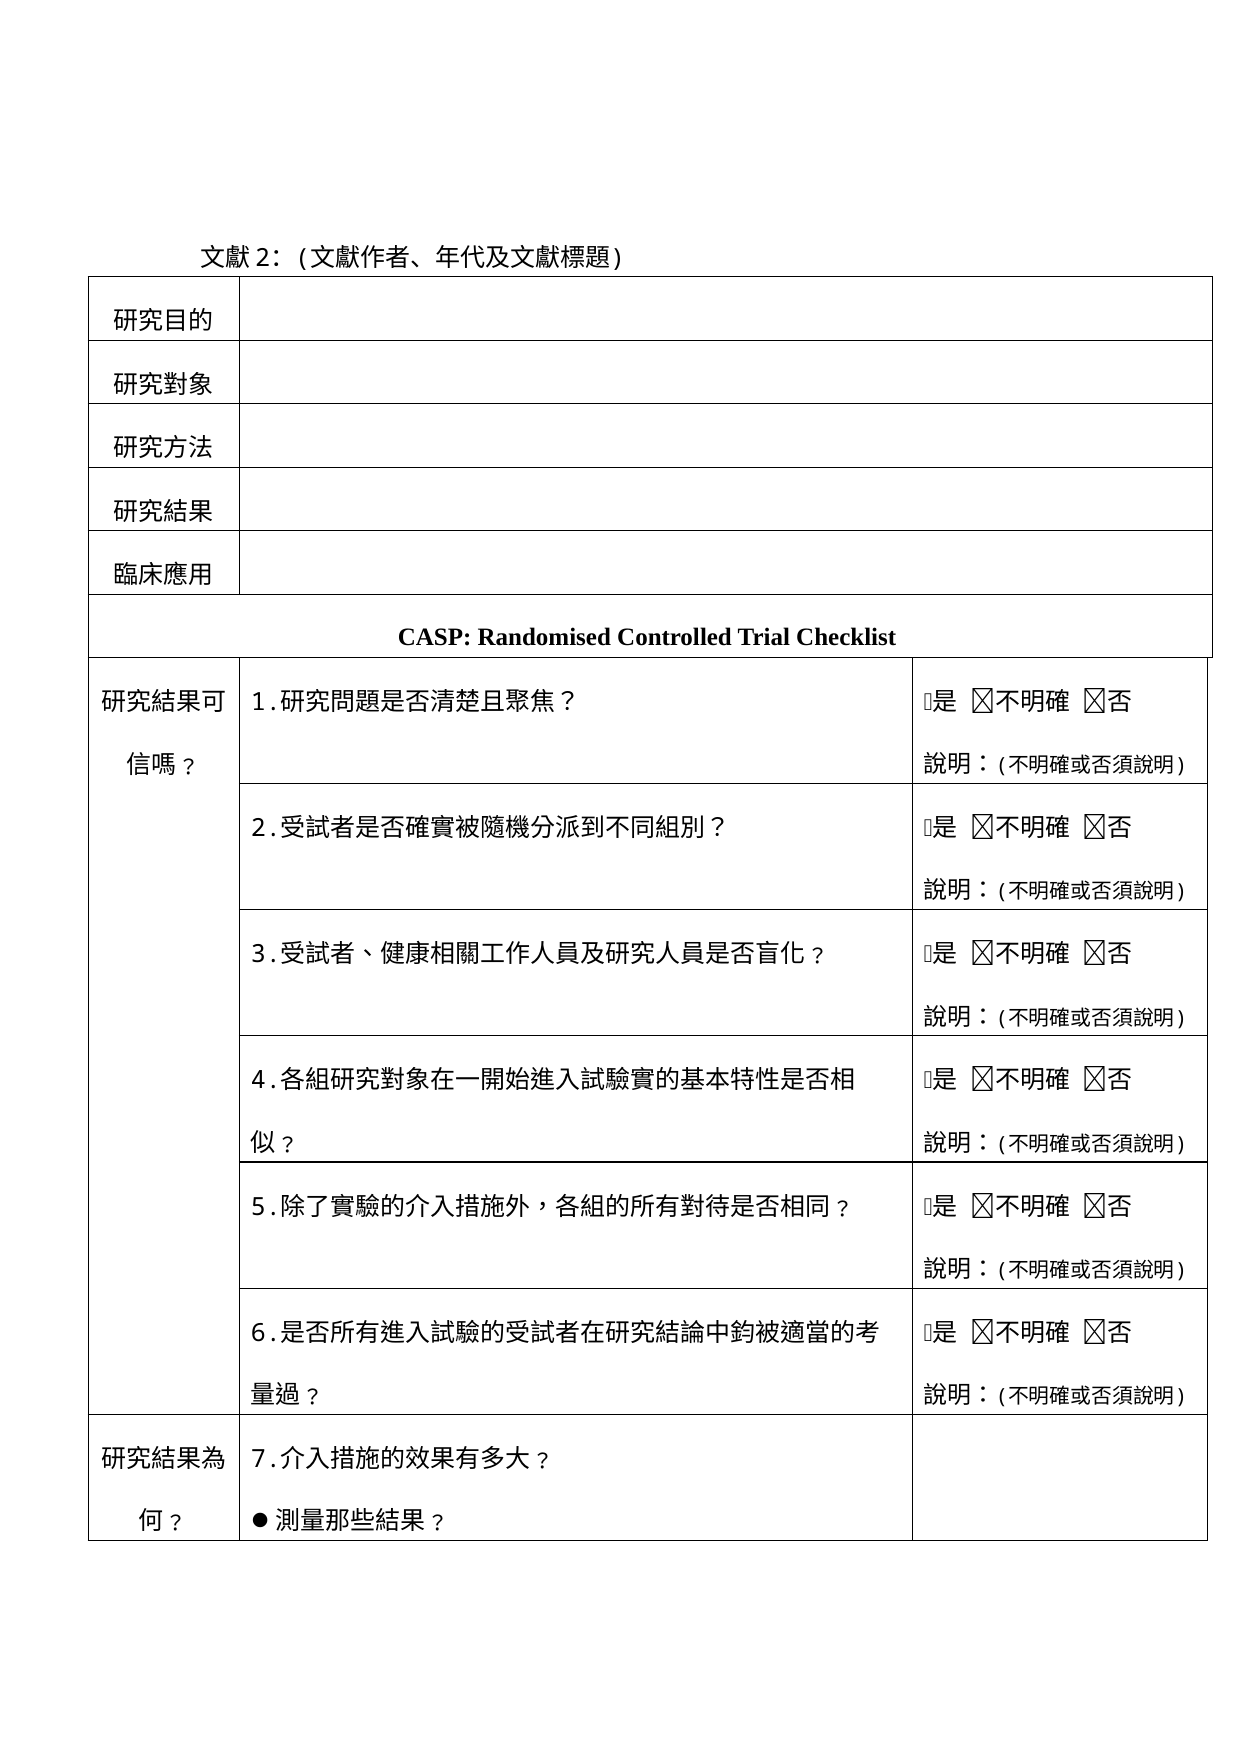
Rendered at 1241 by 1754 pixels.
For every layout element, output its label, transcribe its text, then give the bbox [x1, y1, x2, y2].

table_cell 臨床應用 [89, 531, 239, 594]
table_cell [1208, 1288, 1212, 1413]
table_header [240, 277, 1212, 339]
table_cell [240, 404, 1212, 467]
table_cell 是 不明確 否 說明：(不明確或否須說明) [913, 658, 1207, 783]
table_cell 7.介入措施的效果有多大﹖ 測量那些結果﹖ [240, 1415, 912, 1539]
table_cell 3.受試者、健康相關工作人員及研究人員是否盲化﹖ [240, 910, 912, 1035]
table_cell 4.各組研究對象在一開始進入試驗實的基本特性是否相似﹖ [240, 1036, 912, 1161]
table_cell [1208, 1035, 1212, 1161]
table_cell 5.除了實驗的介入措施外，各組的所有對待是否相同﹖ [240, 1163, 912, 1287]
table_cell 是 不明確 否 說明：(不明確或否須說明) [913, 1289, 1207, 1413]
table_cell [240, 531, 1212, 594]
table_cell [1208, 658, 1212, 783]
table_cell 是 不明確 否 說明：(不明確或否須說明) [913, 784, 1207, 909]
table_cell 是 不明確 否 說明：(不明確或否須說明) [913, 1163, 1207, 1287]
table_cell [240, 341, 1212, 403]
table_cell 是 不明確 否 說明：(不明確或否須說明) [913, 910, 1207, 1035]
table_cell 研究方法 [89, 404, 239, 467]
table_cell 研究結果可信嗎﹖ [89, 658, 239, 1413]
table_cell 1.研究問題是否清楚且聚焦？ [240, 658, 912, 783]
table_cell [1208, 1161, 1212, 1287]
table_cell CASP: Randomised Controlled Trial Checklist [89, 595, 1212, 657]
table_cell 是 不明確 否 說明：(不明確或否須說明) [913, 1036, 1207, 1161]
table_cell 6.是否所有進入試驗的受試者在研究結論中鈞被適當的考量過﹖ [240, 1289, 912, 1413]
table_cell 研究對象 [89, 341, 239, 403]
table_cell [1208, 783, 1212, 909]
text 文獻2：(文獻作者、年代及文獻標題) [200, 213, 1122, 276]
table_header 研究目的 [89, 277, 239, 339]
table_cell 2.受試者是否確實被隨機分派到不同組別？ [240, 784, 912, 909]
table_cell [913, 1415, 1207, 1539]
table_cell [1208, 1414, 1212, 1539]
table_cell 研究結果為何﹖ [89, 1415, 239, 1539]
table_cell [240, 468, 1212, 530]
table_cell 研究結果 [89, 468, 239, 530]
table_cell [1208, 909, 1212, 1035]
